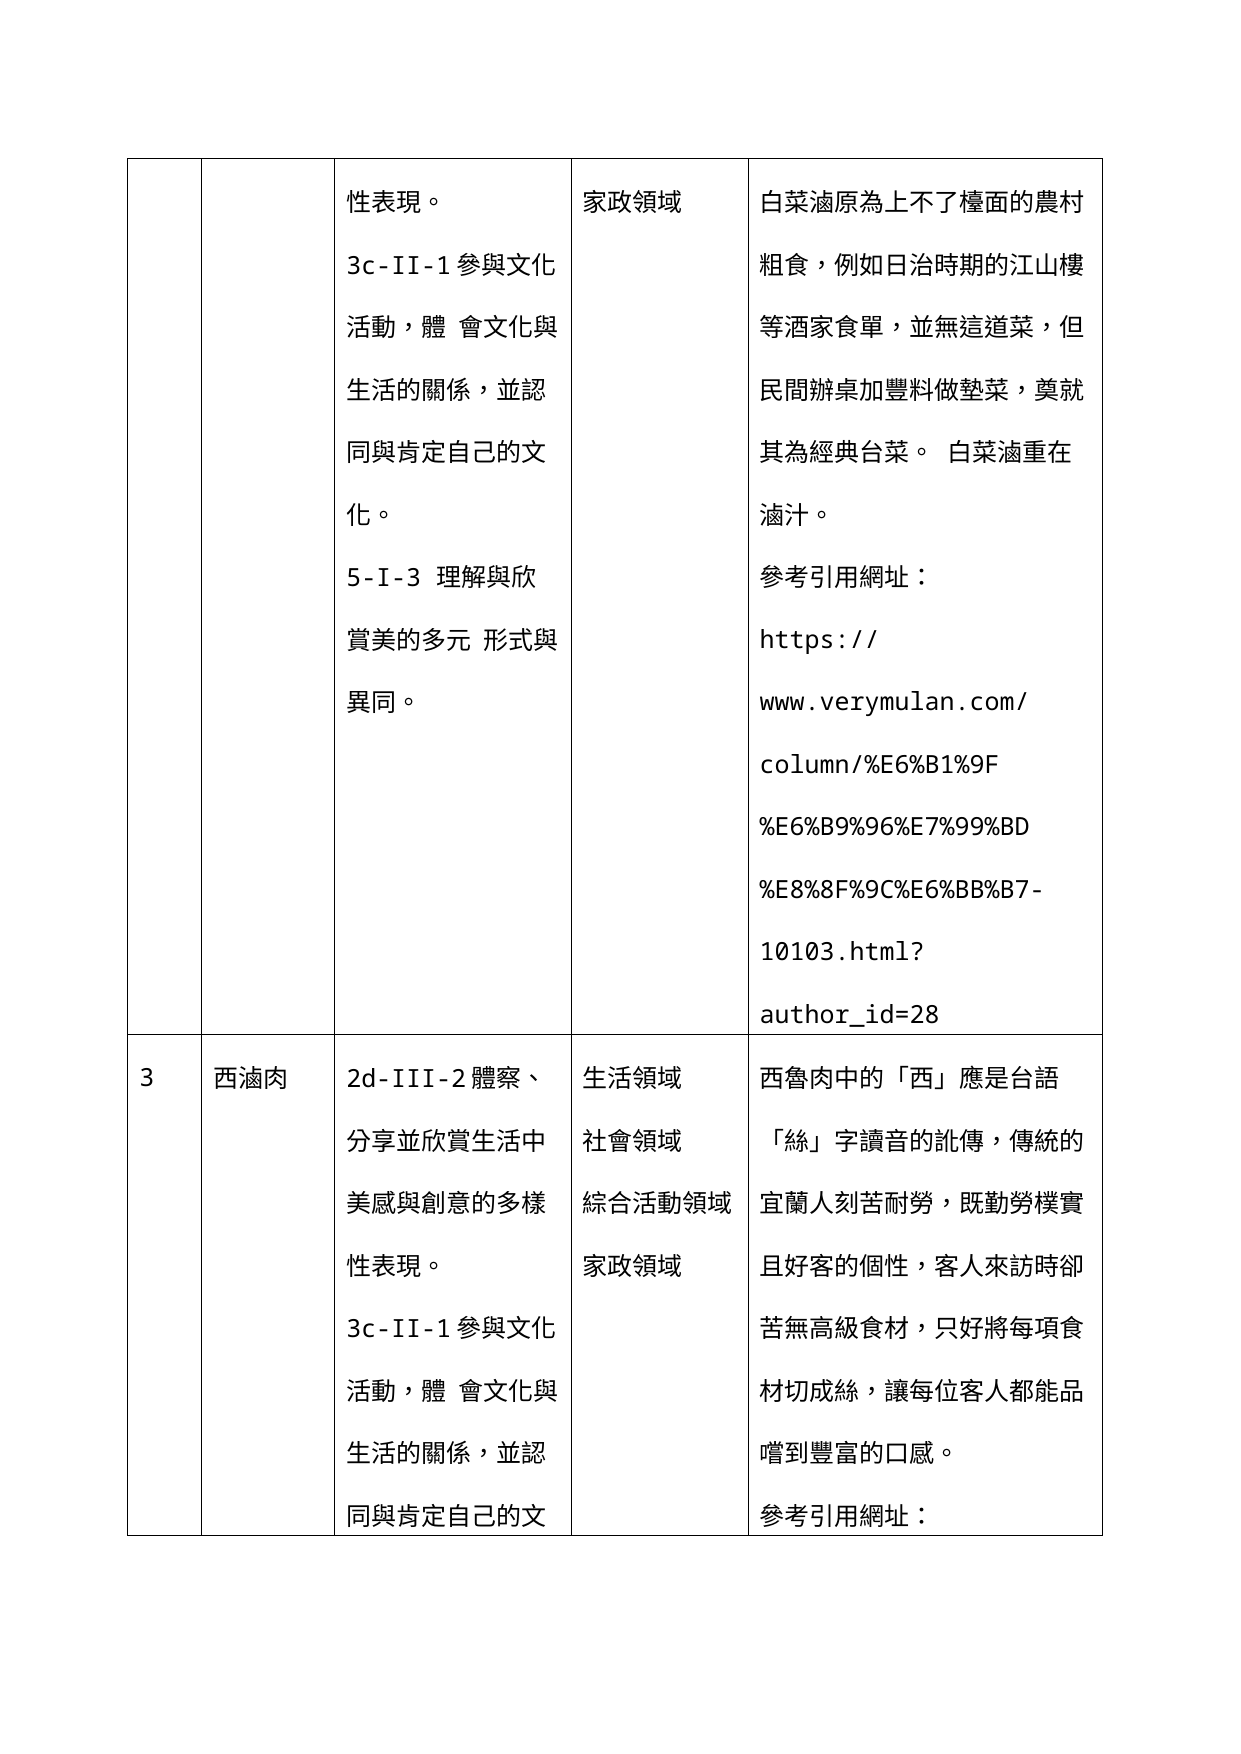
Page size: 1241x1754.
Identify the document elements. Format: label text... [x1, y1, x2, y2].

table_cell 2d-III-2體察、分享並欣賞生活中美感與創意的多樣性表現。 3c-II-1參與文化活動，體 會文化與生活的關係，並認同與肯定自己的文 [335, 1035, 571, 1535]
table_cell [202, 159, 334, 1034]
table_cell [128, 159, 201, 1034]
table_cell 西魯肉中的「西」應是台語「絲」字讀音的訛傳，傳統的宜蘭人刻苦耐勞，既勤勞樸實且好客的個性，客人來訪時卻苦無高級食材，只好將每項食材切成絲，讓每位客人都能品嚐到豐富的口感。 參考引用網址： [749, 1035, 1102, 1535]
table_cell 家政領域 [572, 159, 748, 1034]
table_cell 生活領域 社會領域 綜合活動領域 家政領域 [572, 1035, 748, 1535]
table_cell 性表現。 3c-II-1參與文化活動，體 會文化與生活的關係，並認同與肯定自己的文化。 5-I-3 理解與欣賞美的多元 形式與異同。 [335, 159, 571, 1034]
table_cell 西滷肉 [202, 1035, 334, 1535]
table_cell 3 [128, 1035, 201, 1535]
table_cell 白菜滷原為上不了檯面的農村粗食，例如日治時期的江山樓等酒家食單，並無這道菜，但民間辦桌加豐料做墊菜，奠就其為經典台菜。 白菜滷重在滷汁。 參考引用網址： https://www.verymulan.com/column/%E6%B1%9F%E6%B9%96%E7%99%BD%E8%8F%9C%E6%BB%B7-10103.html?author_id=28 [749, 159, 1102, 1034]
